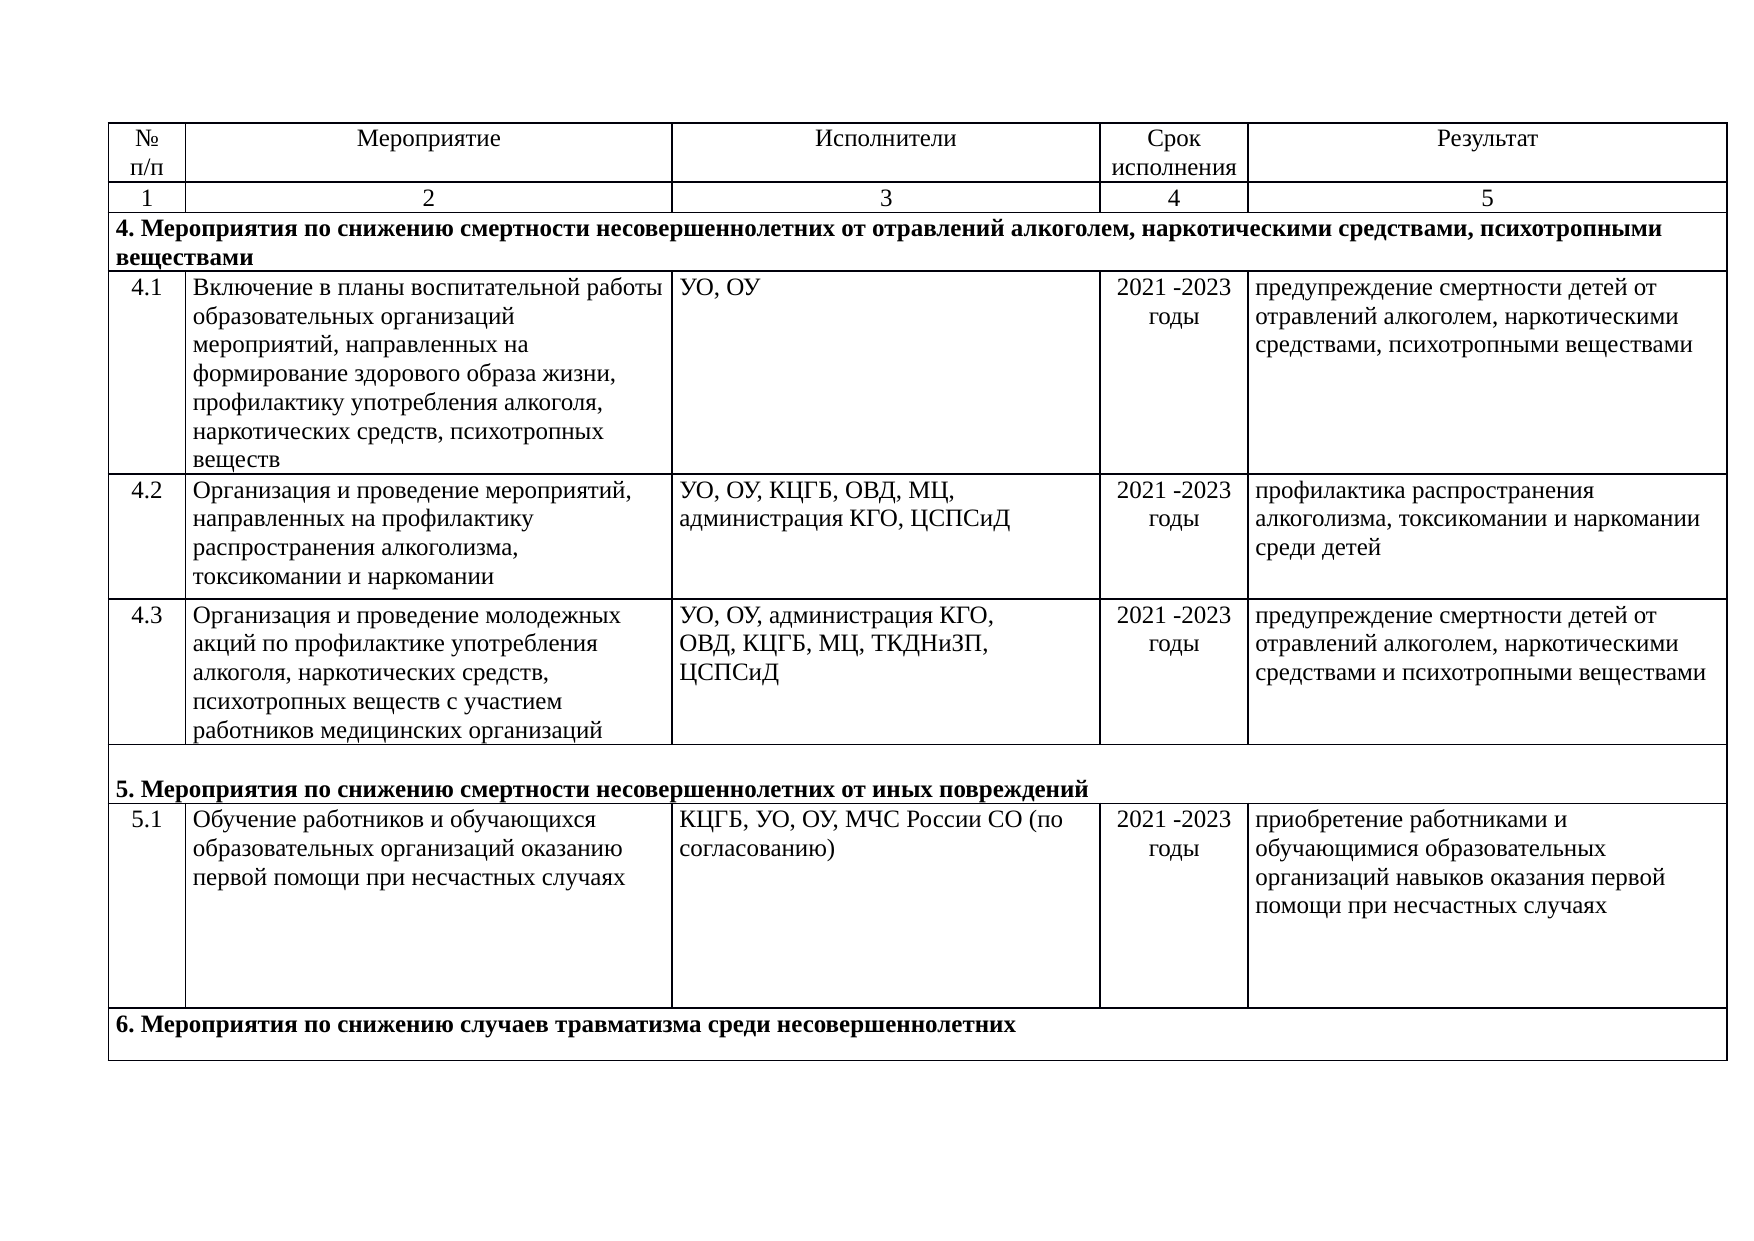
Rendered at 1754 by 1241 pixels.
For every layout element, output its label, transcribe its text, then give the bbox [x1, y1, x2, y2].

table_header Исполнители [673, 124, 1099, 181]
table_cell 6. Мероприятия по снижению случаев травматизма среди несовершеннолетних [109, 1009, 1726, 1060]
table_cell 2021 -2023 годы [1101, 804, 1247, 1007]
table_cell профилактика распространения алкоголизма, токсикомании и наркомании среди детей [1249, 475, 1726, 598]
table_cell 2 [186, 183, 671, 211]
table_cell 5 [1249, 183, 1726, 211]
table_cell 4 [1101, 183, 1247, 211]
table_cell 5. Мероприятия по снижению смертности несовершеннолетних от иных повреждений [109, 745, 1726, 803]
table_cell 4.2 [109, 475, 185, 598]
table_header Результат [1249, 124, 1726, 181]
table_cell Организация и проведение молодежных акций по профилактике употребления алкоголя, наркотических средств, психотропных веществ с участием работников медицинских организаций [186, 600, 671, 743]
table_header Срок исполнения [1101, 124, 1247, 181]
table_cell 3 [673, 183, 1099, 211]
table_cell 2021 -2023 годы [1101, 272, 1247, 473]
table_cell УО, ОУ [673, 272, 1099, 473]
table_cell предупреждение смертности детей от отравлений алкоголем, наркотическими средствами и психотропными веществами [1249, 600, 1726, 743]
table_cell приобретение работниками и обучающимися образовательных организаций навыков оказания первой помощи при несчастных случаях [1249, 804, 1726, 1007]
table_header № п/п [109, 124, 185, 181]
table_cell Обучение работников и обучающихся образовательных организаций оказанию первой помощи при несчастных случаях [186, 804, 671, 1007]
table_cell 4. Мероприятия по снижению смертности несовершеннолетних от отравлений алкоголем, наркотическими средствами, психотропными веществами [109, 213, 1726, 270]
table_cell 4.3 [109, 600, 185, 743]
table_cell 1 [109, 183, 185, 211]
table_cell КЦГБ, УО, ОУ, МЧС России СО (по согласованию) [673, 804, 1099, 1007]
table_cell Организация и проведение мероприятий, направленных на профилактику распространения алкоголизма, токсикомании и наркомании [186, 475, 671, 598]
table_cell 5.1 [109, 804, 185, 1007]
table_cell УО, ОУ, КЦГБ, ОВД, МЦ, администрация КГО, ЦСПСиД [673, 475, 1099, 598]
table_cell Включение в планы воспитательной работы образовательных организаций мероприятий, направленных на формирование здорового образа жизни, профилактику употребления алкоголя, наркотических средств, психотропных веществ [186, 272, 671, 473]
table_cell 2021 -2023 годы [1101, 600, 1247, 743]
table_cell УО, ОУ, администрация КГО, ОВД, КЦГБ, МЦ, ТКДНиЗП, ЦСПСиД [673, 600, 1099, 743]
table_cell предупреждение смертности детей от отравлений алкоголем, наркотическими средствами, психотропными веществами [1249, 272, 1726, 473]
table_cell 4.1 [109, 272, 185, 473]
table_cell 2021 -2023 годы [1101, 475, 1247, 598]
table_header Мероприятие [186, 124, 671, 181]
